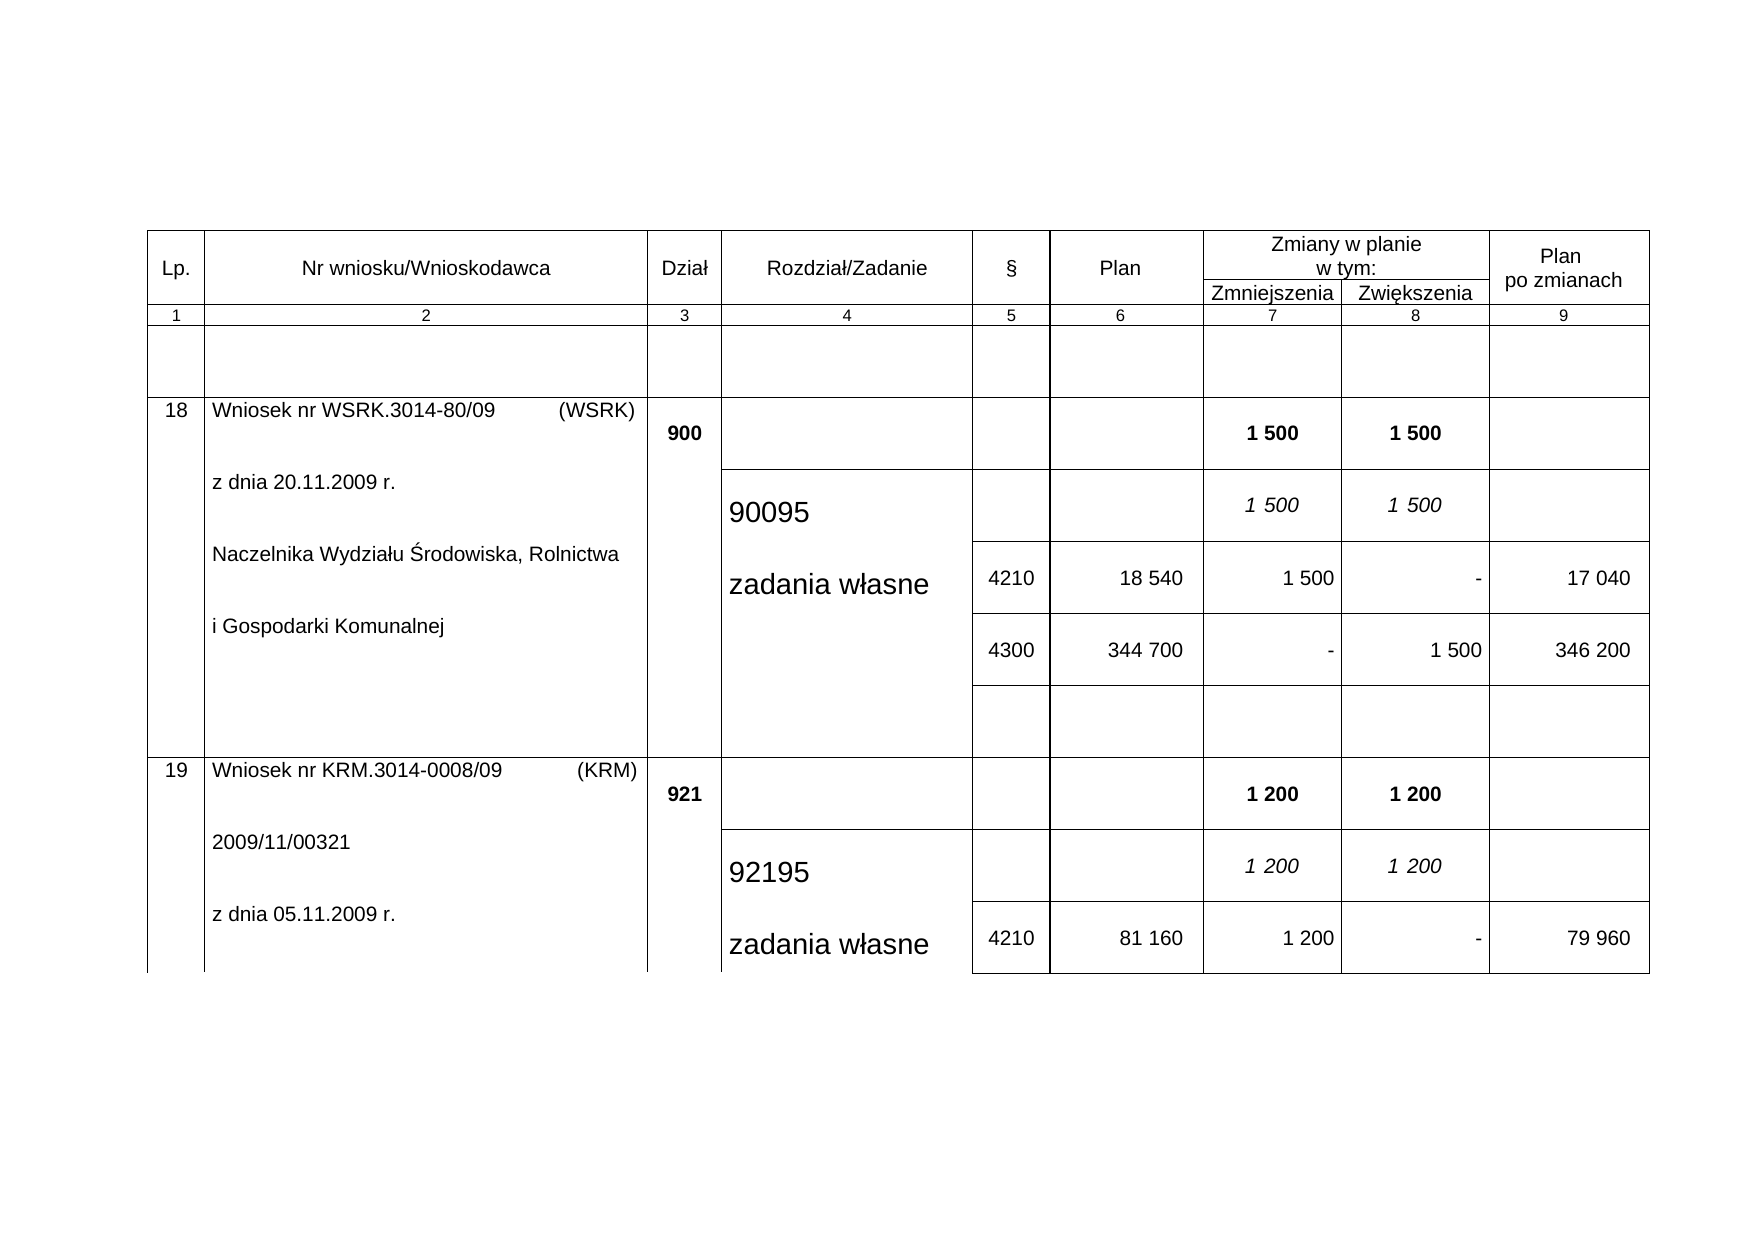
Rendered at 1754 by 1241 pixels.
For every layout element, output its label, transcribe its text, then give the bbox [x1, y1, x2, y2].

table_cell [1204, 686, 1341, 757]
table_cell 4 [722, 305, 972, 324]
table_cell [648, 829, 721, 901]
table_cell 81 160 [1051, 902, 1203, 973]
table_cell [148, 541, 204, 613]
table_cell [1051, 470, 1203, 541]
table_cell [722, 613, 972, 685]
table_cell zadania własne [722, 541, 972, 613]
table_cell 346 200 [1490, 614, 1649, 685]
table_cell [1490, 830, 1649, 901]
table_cell 1 200 [1204, 758, 1341, 829]
table_cell [722, 685, 972, 757]
table_cell [1051, 398, 1203, 469]
table_cell - [1342, 902, 1489, 973]
table_cell 1 500 [1204, 542, 1341, 613]
table_cell 4210 [973, 902, 1049, 973]
table_cell 1 500 [1204, 398, 1341, 469]
table_cell 1 500 [1342, 398, 1489, 469]
table_cell 1 200 [1204, 830, 1341, 901]
table_cell 900 [648, 398, 721, 469]
table_header Lp. [148, 231, 204, 304]
table_cell 2 [205, 305, 647, 324]
table_cell - [1204, 614, 1341, 685]
table_header Nr wniosku/Wnioskodawca [205, 231, 647, 304]
table_cell 7 [1204, 305, 1341, 324]
table_header Plan [1051, 231, 1203, 304]
table_cell z dnia 05.11.2009 r. [205, 901, 648, 973]
table_cell [205, 326, 647, 397]
table_cell 18 540 [1051, 542, 1203, 613]
table_cell zadania własne [721, 901, 972, 973]
table_cell [722, 326, 972, 397]
table_cell 1 500 [1342, 470, 1489, 541]
table_cell [148, 685, 204, 757]
table_cell [648, 541, 721, 613]
table_cell 1 [148, 305, 204, 324]
table_cell 1 200 [1342, 830, 1489, 901]
table_cell Zmniejszenia [1204, 280, 1341, 304]
table_cell 344 700 [1051, 614, 1203, 685]
table_cell 2009/11/00321 [205, 829, 647, 901]
table_cell 92195 [722, 830, 972, 901]
table_cell [973, 326, 1049, 397]
table_header Zmiany w planie w tym: [1204, 231, 1489, 279]
table_cell i Gospodarki Komunalnej [205, 613, 647, 685]
table_cell [648, 613, 721, 685]
table_cell [148, 829, 204, 901]
table_cell Wniosek nr WSRK.3014-80/09 (WSRK) [205, 398, 647, 469]
table_header § [973, 231, 1049, 304]
table_cell [1051, 686, 1203, 757]
table_cell 1 200 [1204, 902, 1341, 973]
table_cell 6 [1051, 305, 1203, 324]
table_cell 79 960 [1490, 902, 1649, 973]
table_cell 4300 [973, 614, 1049, 685]
table_header Dział [648, 231, 721, 304]
table_cell [148, 613, 204, 685]
table_cell 1 500 [1342, 614, 1489, 685]
table_cell [1051, 830, 1203, 901]
table_header Rozdział/Zadanie [722, 231, 972, 304]
table_cell 1 200 [1342, 758, 1489, 829]
table_cell [148, 326, 204, 397]
table_cell 8 [1342, 305, 1489, 324]
table_cell [973, 686, 1049, 757]
table_cell [648, 901, 721, 973]
table_cell [1490, 326, 1649, 397]
table_cell 4210 [973, 542, 1049, 613]
table_cell 921 [648, 758, 721, 829]
table_cell [1342, 326, 1489, 397]
table_cell [205, 685, 647, 757]
table_cell 19 [148, 758, 204, 829]
table_cell [722, 398, 972, 469]
table_cell - [1342, 542, 1489, 613]
table_header Plan po zmianach [1490, 231, 1649, 304]
table_cell [973, 758, 1049, 829]
table_cell [973, 398, 1049, 469]
table_cell 90095 [722, 470, 972, 541]
table_cell [1051, 326, 1203, 397]
table_cell [1051, 758, 1203, 829]
table_cell [648, 685, 721, 757]
table_cell 18 [148, 398, 204, 469]
table_cell 17 040 [1490, 542, 1649, 613]
table_cell z dnia 20.11.2009 r. [205, 469, 647, 541]
table_cell 5 [973, 305, 1049, 324]
table_cell [973, 830, 1049, 901]
table_cell [973, 470, 1049, 541]
table_cell 9 [1490, 305, 1649, 324]
table_cell [1342, 686, 1489, 757]
table_cell [648, 326, 721, 397]
table_cell [722, 758, 972, 829]
table_cell Wniosek nr KRM.3014-0008/09 (KRM) [205, 758, 647, 829]
table_cell [1490, 686, 1649, 757]
table_cell 3 [648, 305, 721, 324]
table_cell [1204, 326, 1341, 397]
table_cell [148, 901, 204, 973]
table_cell [148, 469, 204, 541]
table_cell Naczelnika Wydziału Środowiska, Rolnictwa [205, 541, 647, 613]
table_cell [1490, 398, 1649, 469]
table_cell 1 500 [1204, 470, 1341, 541]
table_cell Zwiększenia [1342, 280, 1489, 304]
table_cell [1490, 470, 1649, 541]
table_cell [1490, 758, 1649, 829]
table_cell [648, 469, 721, 541]
